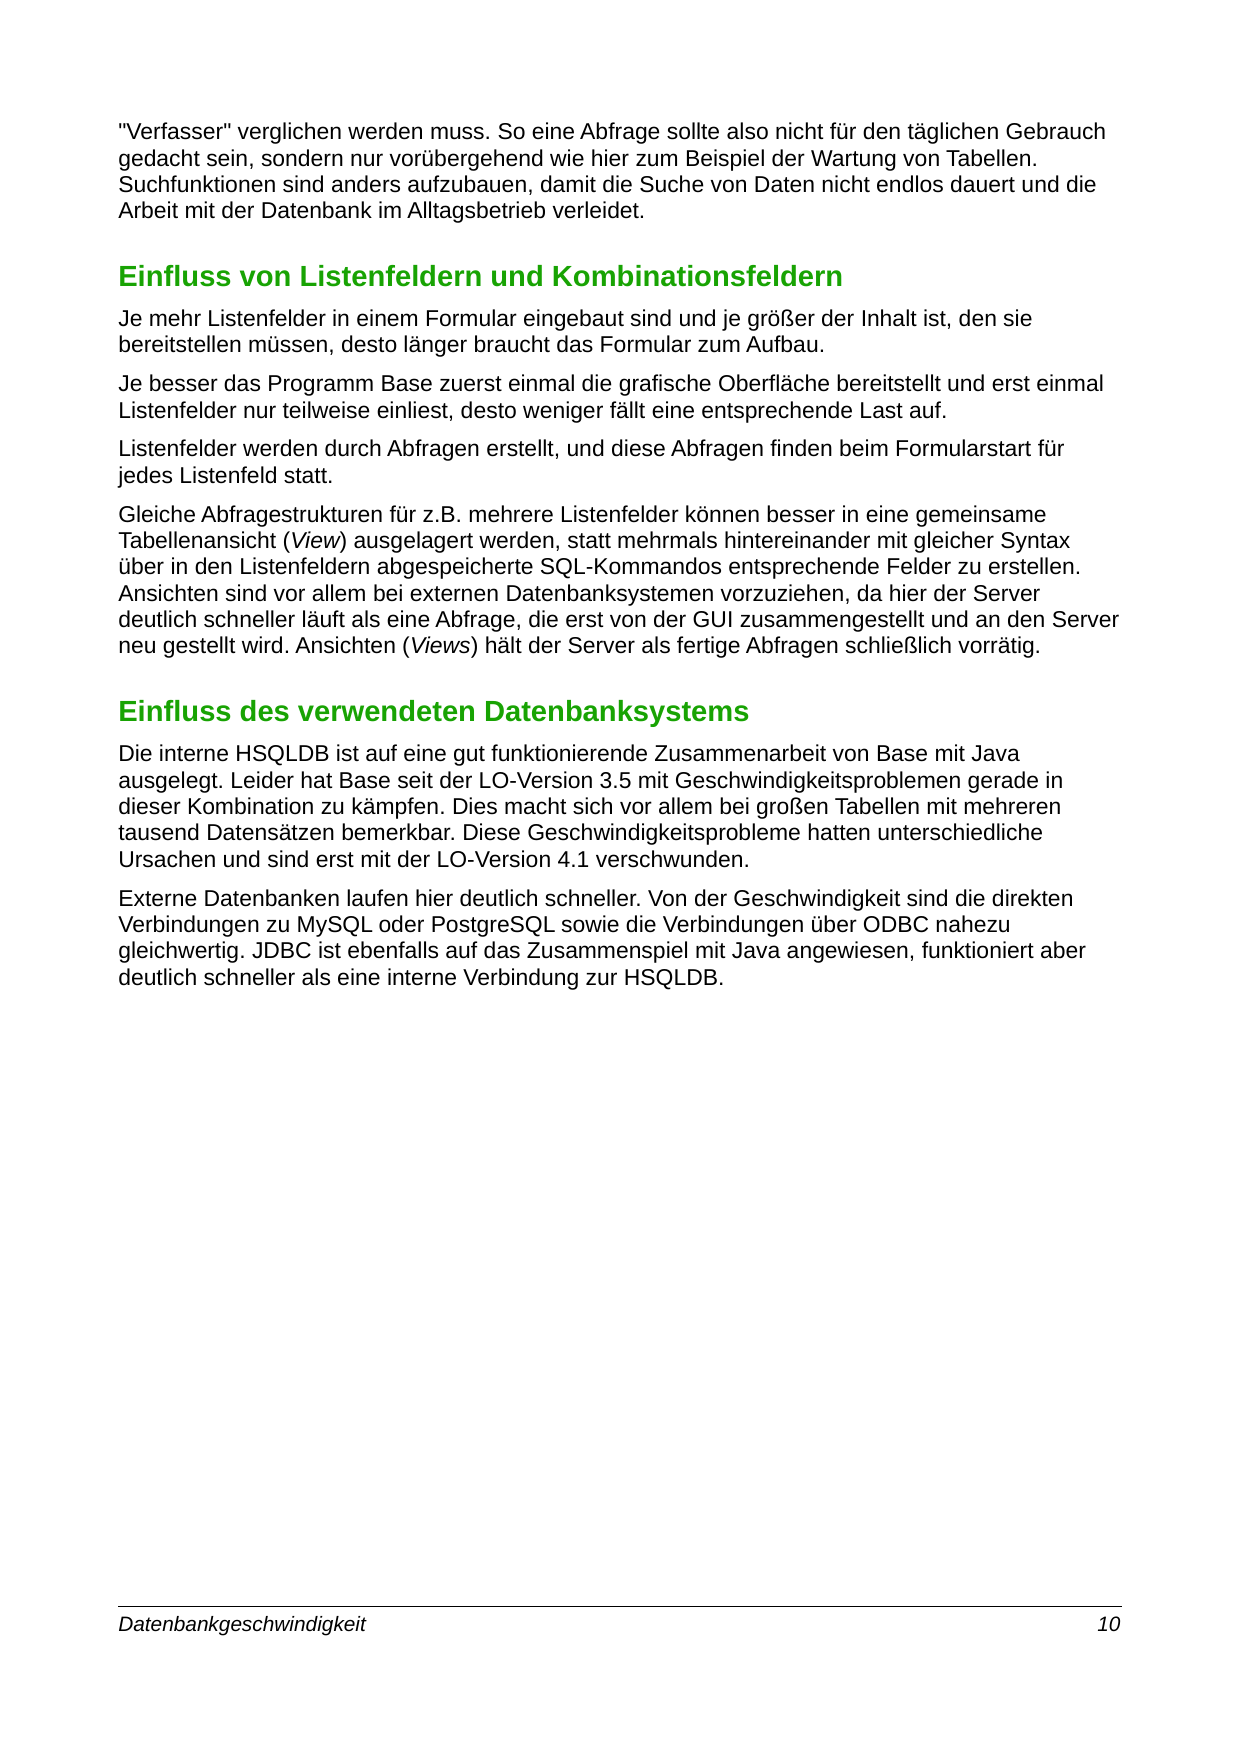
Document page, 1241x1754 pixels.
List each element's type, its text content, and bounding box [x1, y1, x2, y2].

subtitle Einfluss des verwendeten Datenbanksystems [118, 694, 1122, 728]
text Die interne HSQLDB ist auf eine gut funktionierende Zusammenarbeit von Base mit Java ausgelegt. Leider hat Base seit der LO-Version 3.5 mit Geschwindigkeitsproblemen gerade in dieser Kombination zu kämpfen. Dies macht sich vor allem bei großen Tabellen mit mehreren tausend Datensätzen bemerkbar. Diese Geschwindigkeitsprobleme hatten unterschiedliche Ursachen und sind erst mit der LO-Version 4.1 verschwunden. [118, 740, 1122, 872]
text Je mehr Listenfelder in einem Formular eingebaut sind und je größer der Inhalt ist, den sie bereitstellen müssen, desto länger braucht das Formular zum Aufbau. [118, 305, 1122, 358]
text "Verfasser" verglichen werden muss. So eine Abfrage sollte also nicht für den täglichen Gebrauch gedacht sein, sondern nur vorübergehend wie hier zum Beispiel der Wartung von Tabellen. Suchfunktionen sind anders aufzubauen, damit die Suche von Daten nicht endlos dauert und die Arbeit mit der Datenbank im Alltagsbetrieb verleidet. [118, 118, 1122, 223]
text Externe Datenbanken laufen hier deutlich schneller. Von der Geschwindigkeit sind die direkten Verbindungen zu MySQL oder PostgreSQL sowie die Verbindungen über ODBC nahezu gleichwertig. JDBC ist ebenfalls auf das Zusammenspiel mit Java angewiesen, funktioniert aber deutlich schneller als eine interne Verbindung zur HSQLDB. [118, 884, 1122, 990]
text Listenfelder werden durch Abfragen erstellt, und diese Abfragen finden beim Formularstart für jedes Listenfeld statt. [118, 435, 1122, 488]
text Je besser das Programm Base zuerst einmal die grafische Oberfläche bereitstellt und erst einmal Listenfelder nur teilweise einliest, desto weniger fällt eine entsprechende Last auf. [118, 370, 1122, 423]
text Gleiche Abfragestrukturen für z.B. mehrere Listenfelder können besser in eine gemeinsame Tabellenansicht (View) ausgelagert werden, statt mehrmals hintereinander mit gleicher Syntax über in den Listenfeldern abgespeicherte SQL-Kommandos entsprechende Felder zu erstellen. Ansichten sind vor allem bei externen Datenbanksystemen vorzuziehen, da hier der Server deutlich schneller läuft als eine Abfrage, die erst von der GUI zusammengestellt und an den Server neu gestellt wird. Ansichten (Views) hält der Server als fertige Abfragen schließlich vorrätig. [118, 501, 1122, 659]
subtitle Einfluss von Listenfeldern und Kombinationsfeldern [118, 259, 1122, 293]
